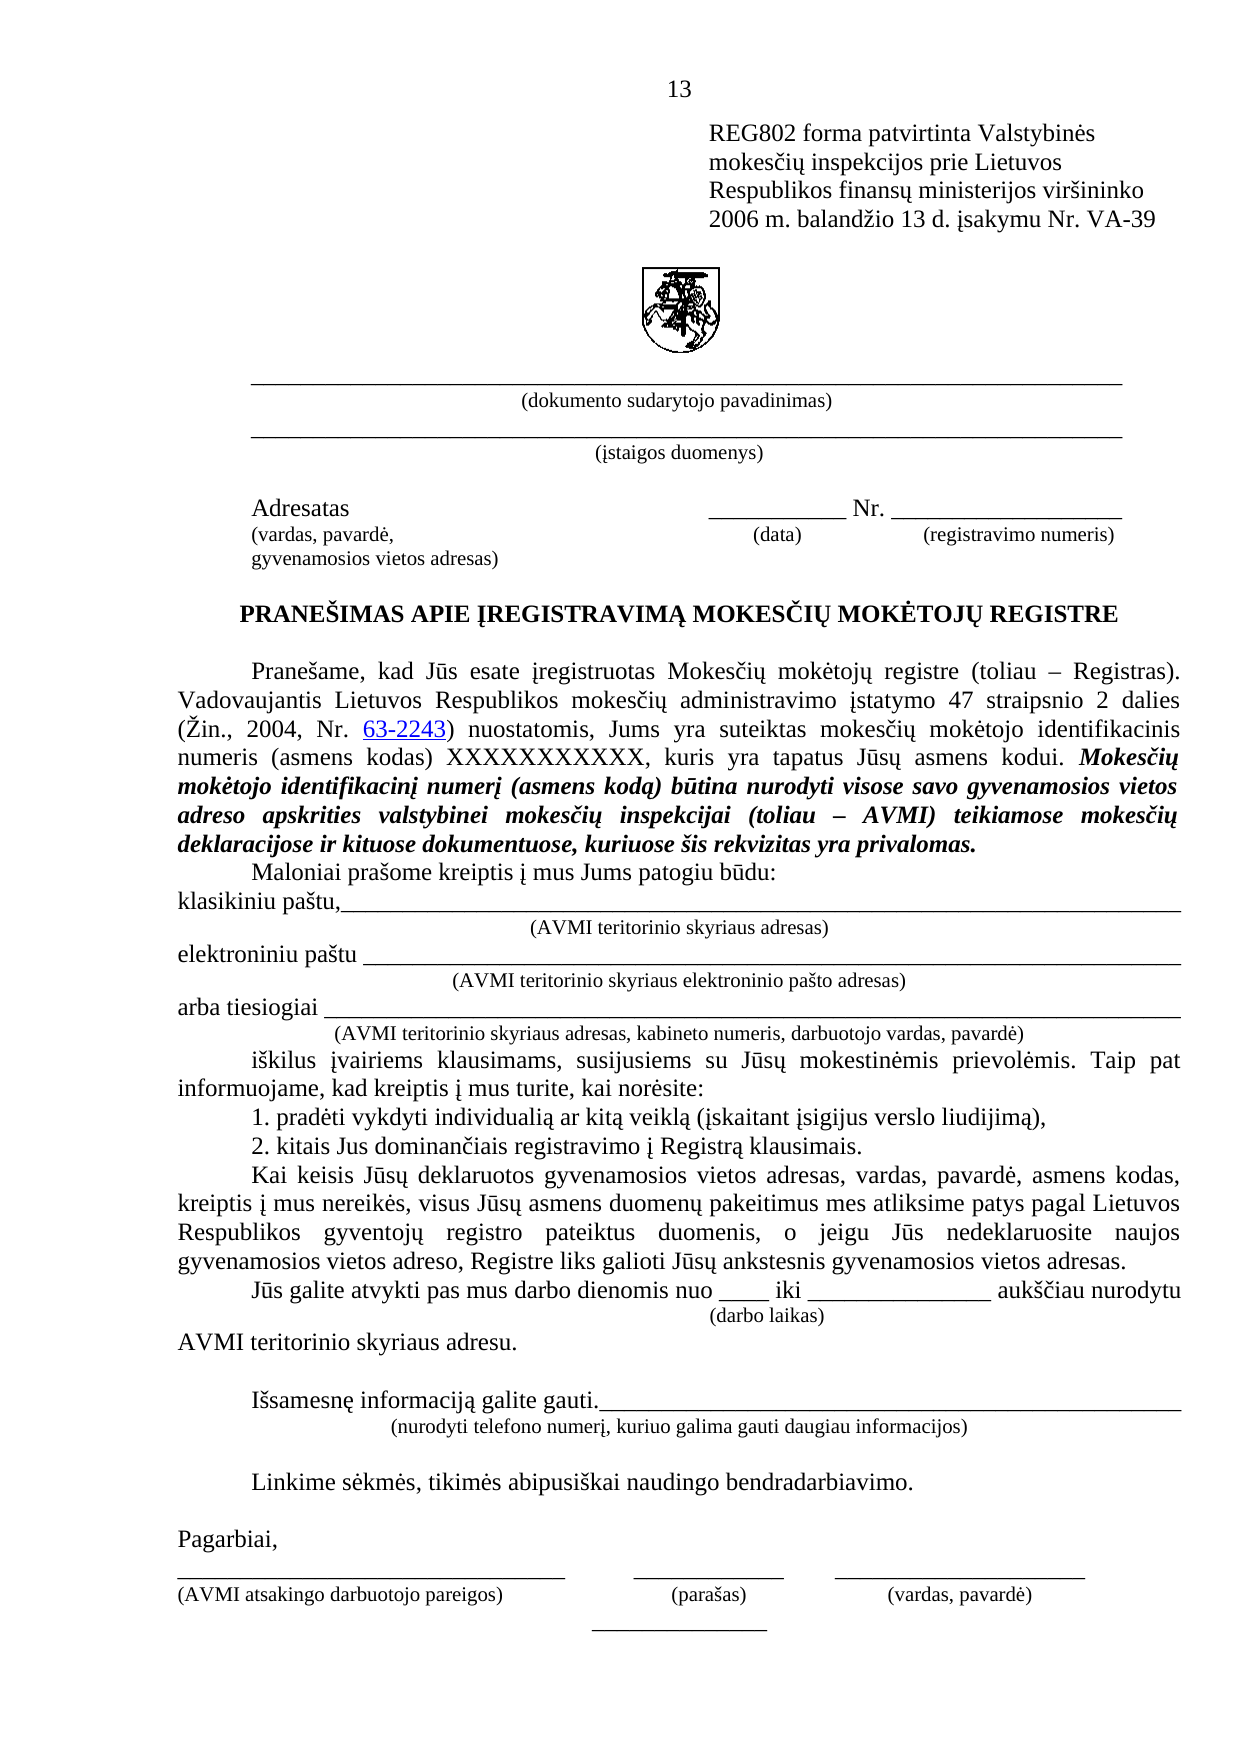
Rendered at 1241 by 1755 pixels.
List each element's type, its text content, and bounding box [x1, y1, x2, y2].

text (įstaigos duomenys) [177, 440, 1181, 464]
text 2. kitais Jus dominančiais registravimo į Registrą klausimais. [177, 1131, 1181, 1160]
text 2006 m. balandžio 13 d. įsakymu Nr. VA-39 [177, 204, 1181, 233]
text arba tiesiogiai [177, 992, 1181, 1021]
text Adresatas ___________ Nr. [177, 493, 1181, 522]
text (nurodyti telefono numerį, kuriuo galima gauti daugiau informacijos) [177, 1414, 1181, 1438]
text _______________________________ ____________ ____________________ [177, 1553, 1181, 1582]
text (AVMI teritorinio skyriaus adresas, kabineto numeris, darbuotojo vardas, pavardė) [177, 1021, 1181, 1045]
text Jūs galite atvykti pas mus darbo dienomis nuo ____ iki aukščiau nurodytu [177, 1275, 1181, 1303]
text mokesčių inspekcijos prie Lietuvos [177, 147, 1181, 176]
text iškilus įvairiems klausimams, susijusiems su Jūsų mokestinėmis prievolėmis. Taip pat informuojame, kad kreiptis į mus turite, kai norėsite: [177, 1045, 1181, 1102]
text klasikiniu paštu, [177, 886, 1181, 915]
text (dokumento sudarytojo pavadinimas) [177, 387, 1181, 412]
text (AVMI atsakingo darbuotojo pareigos) (parašas) (vardas, pavardė) [177, 1582, 1181, 1606]
text REG802 forma patvirtinta Valstybinės [177, 118, 1181, 147]
text (AVMI teritorinio skyriaus elektroninio pašto adresas) [177, 968, 1181, 992]
text Maloniai prašome kreiptis į mus Jums patogiu būdu: [177, 857, 1181, 886]
text Kai keisis Jūsų deklaruotos gyvenamosios vietos adresas, vardas, pavardė, asmens kodas, kreiptis į mus nereikės, visus Jūsų asmens duomenų pakeitimus mes atliksime patys pagal Lietuvos Respublikos gyventojų registro pateiktus duomenis, o jeigu Jūs nedeklaruosite naujos gyvenamosios vietos adreso, Registre liks galioti Jūsų ankstesnis gyvenamosios vietos adresas. [177, 1160, 1181, 1275]
text gyvenamosios vietos adresas) [177, 546, 1181, 570]
text Išsamesnę informaciją galite gauti. [177, 1385, 1181, 1414]
text ______________ [177, 1606, 1181, 1634]
text Respublikos finansų ministerijos viršininko [177, 176, 1181, 204]
text (darbo laikas) [177, 1303, 1181, 1327]
text (vardas, pavardė, (data) (registravimo numeris) [177, 522, 1181, 546]
text Linkime sėkmės, tikimės abipusiškai naudingo bendradarbiavimo. [177, 1467, 1181, 1495]
text PRANEŠIMAS APIE ĮREGISTRAVIMĄ MOKESČIŲ MOKĖTOJŲ REGISTRE [177, 599, 1181, 627]
text elektroniniu paštu [177, 939, 1181, 968]
text (AVMI teritorinio skyriaus adresas) [177, 915, 1181, 939]
text 1. pradėti vykdyti individualią ar kitą veiklą (įskaitant įsigijus verslo liudijimą), [177, 1102, 1181, 1131]
text AVMI teritorinio skyriaus adresu. [177, 1327, 1181, 1356]
text Pagarbiai, [177, 1524, 1181, 1553]
text Pranešame, kad Jūs esate įregistruotas Mokesčių mokėtojų registre (toliau – Registras). Vadovaujantis Lietuvos Respublikos mokesčių administravimo įstatymo 47 straipsnio 2 dalies (Žin., 2004, Nr. 63-2243) nuostatomis, Jums yra suteiktas mokesčių mokėtojo identifikacinis numeris (asmens kodas) XXXXXXXXXXX, kuris yra tapatus Jūsų asmens kodui. Mokesčių mokėtojo identifikacinį numerį (asmens kodą) būtina nurodyti visose savo gyvenamosios vietos adreso apskrities valstybinei mokesčių inspekcijai (toliau – AVMI) teikiamose mokesčių deklaracijose ir kituose dokumentuose, kuriuose šis rekvizitas yra privalomas. [177, 656, 1181, 857]
